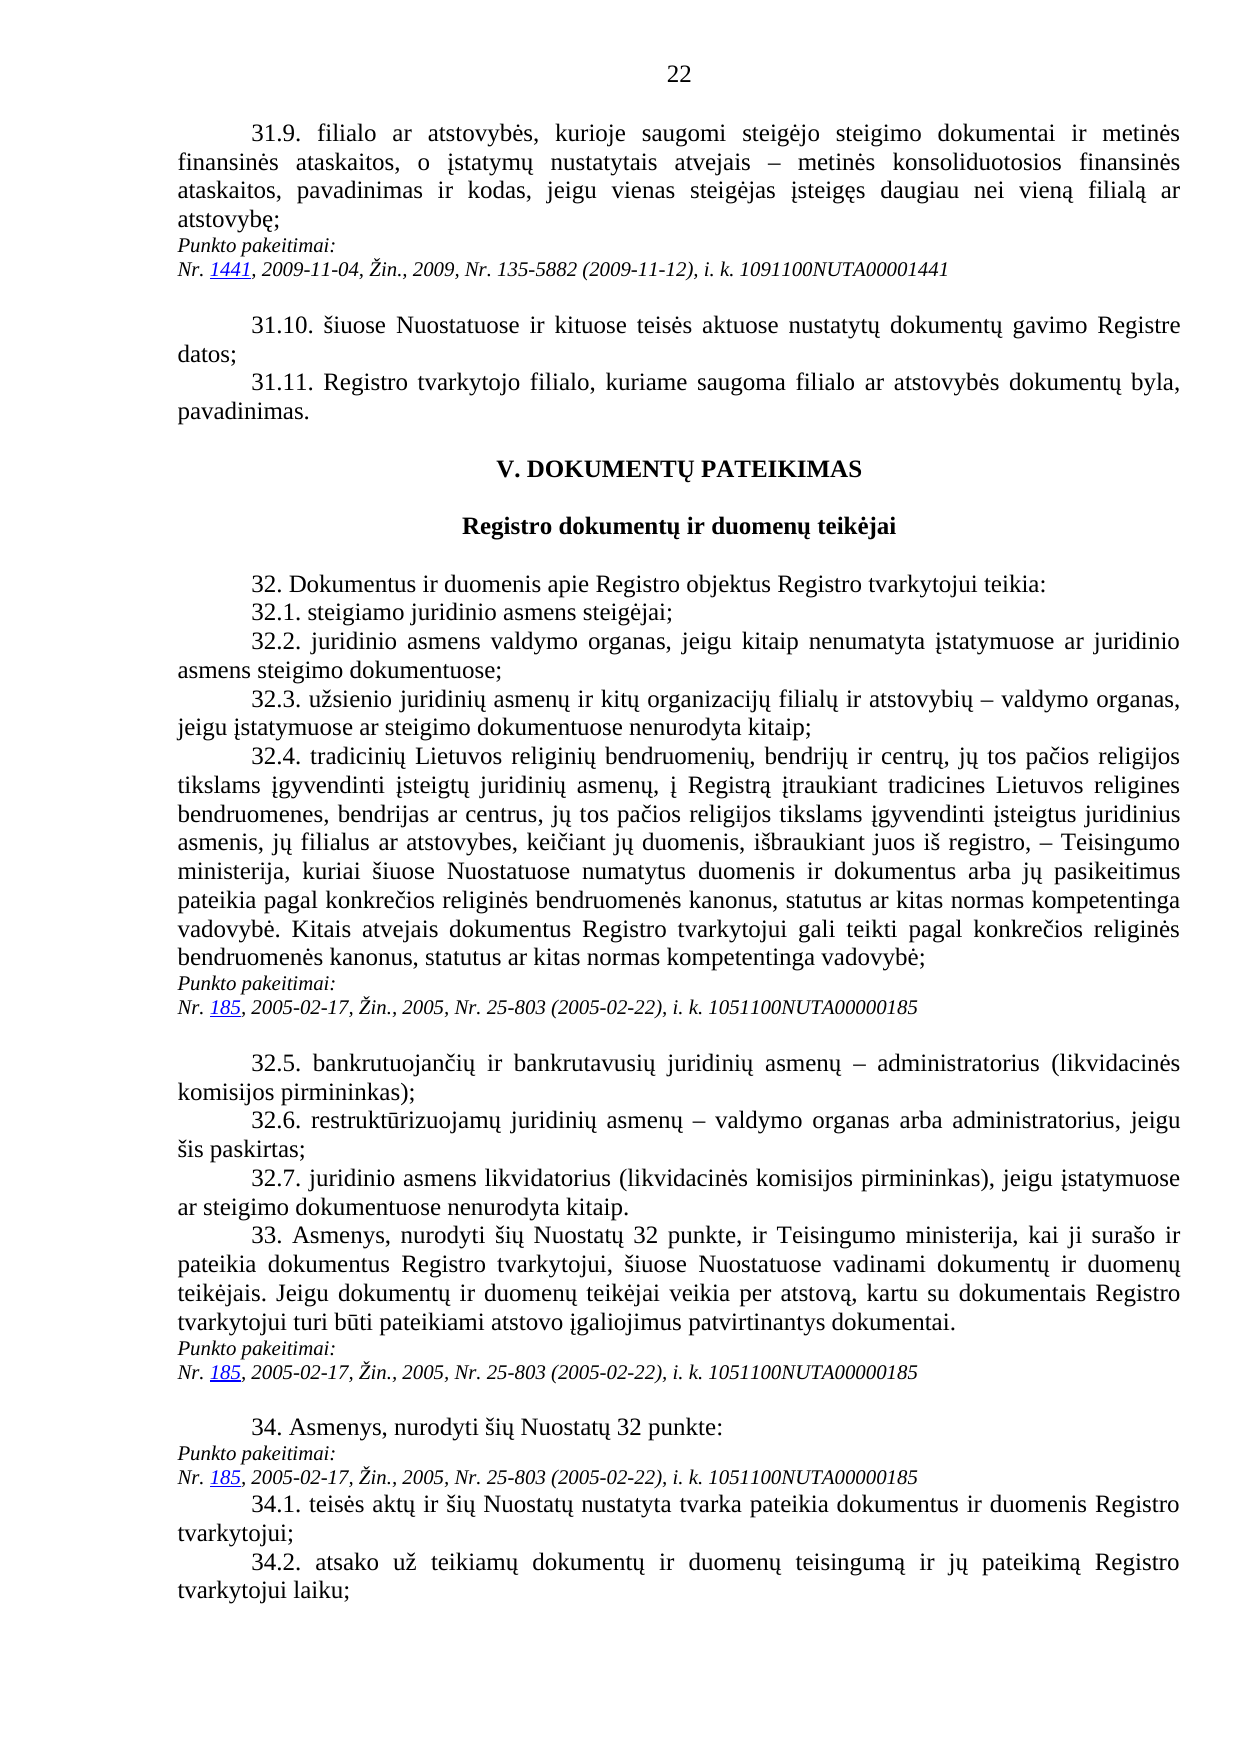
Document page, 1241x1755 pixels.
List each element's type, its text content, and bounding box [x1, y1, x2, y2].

text Registro dokumentų ir duomenų teikėjai [177, 511, 1181, 540]
text 31.9. filialo ar atstovybės, kurioje saugomi steigėjo steigimo dokumentai ir metinės finansinės ataskaitos, o įstatymų nustatytais atvejais – metinės konsoliduotosios finansinės ataskaitos, pavadinimas ir kodas, jeigu vienas steigėjas įsteigęs daugiau nei vieną filialą ar atstovybę; [177, 118, 1181, 233]
text Nr. 1441, 2009-11-04, Žin., 2009, Nr. 135-5882 (2009-11-12), i. k. 1091100NUTA00001441 [177, 257, 1181, 281]
text 32. Dokumentus ir duomenis apie Registro objektus Registro tvarkytojui teikia: [177, 569, 1181, 597]
text V. DOKUMENTŲ PATEIKIMAS [177, 454, 1181, 482]
text 32.1. steigiamo juridinio asmens steigėjai; [177, 597, 1181, 626]
text Nr. 185, 2005-02-17, Žin., 2005, Nr. 25-803 (2005-02-22), i. k. 1051100NUTA00000185 [177, 1465, 1181, 1489]
text Punkto pakeitimai: [177, 1441, 1181, 1465]
text 34. Asmenys, nurodyti šių Nuostatų 32 punkte: [177, 1412, 1181, 1441]
text 32.7. juridinio asmens likvidatorius (likvidacinės komisijos pirmininkas), jeigu įstatymuose ar steigimo dokumentuose nenurodyta kitaip. [177, 1163, 1181, 1221]
text 32.4. tradicinių Lietuvos religinių bendruomenių, bendrijų ir centrų, jų tos pačios religijos tikslams įgyvendinti įsteigtų juridinių asmenų, į Registrą įtraukiant tradicines Lietuvos religines bendruomenes, bendrijas ar centrus, jų tos pačios religijos tikslams įgyvendinti įsteigtus juridinius asmenis, jų filialus ar atstovybes, keičiant jų duomenis, išbraukiant juos iš registro, – Teisingumo ministerija, kuriai šiuose Nuostatuose numatytus duomenis ir dokumentus arba jų pasikeitimus pateikia pagal konkrečios religinės bendruomenės kanonus, statutus ar kitas normas kompetentinga vadovybė. Kitais atvejais dokumentus Registro tvarkytojui gali teikti pagal konkrečios religinės bendruomenės kanonus, statutus ar kitas normas kompetentinga vadovybė; [177, 741, 1181, 971]
text Nr. 185, 2005-02-17, Žin., 2005, Nr. 25-803 (2005-02-22), i. k. 1051100NUTA00000185 [177, 995, 1181, 1019]
text 31.10. šiuose Nuostatuose ir kituose teisės aktuose nustatytų dokumentų gavimo Registre datos; [177, 310, 1181, 367]
text 32.3. užsienio juridinių asmenų ir kitų organizacijų filialų ir atstovybių – valdymo organas, jeigu įstatymuose ar steigimo dokumentuose nenurodyta kitaip; [177, 684, 1181, 741]
text 33. Asmenys, nurodyti šių Nuostatų 32 punkte, ir Teisingumo ministerija, kai ji surašo ir pateikia dokumentus Registro tvarkytojui, šiuose Nuostatuose vadinami dokumentų ir duomenų teikėjais. Jeigu dokumentų ir duomenų teikėjai veikia per atstovą, kartu su dokumentais Registro tvarkytojui turi būti pateikiami atstovo įgaliojimus patvirtinantys dokumentai. [177, 1221, 1181, 1336]
text Punkto pakeitimai: [177, 1336, 1181, 1360]
text Punkto pakeitimai: [177, 971, 1181, 995]
text 34.1. teisės aktų ir šių Nuostatų nustatyta tvarka pateikia dokumentus ir duomenis Registro tvarkytojui; [177, 1489, 1181, 1547]
text 32.2. juridinio asmens valdymo organas, jeigu kitaip nenumatyta įstatymuose ar juridinio asmens steigimo dokumentuose; [177, 626, 1181, 684]
text 32.5. bankrutuojančių ir bankrutavusių juridinių asmenų – administratorius (likvidacinės komisijos pirmininkas); [177, 1048, 1181, 1106]
text Nr. 185, 2005-02-17, Žin., 2005, Nr. 25-803 (2005-02-22), i. k. 1051100NUTA00000185 [177, 1360, 1181, 1384]
text 31.11. Registro tvarkytojo filialo, kuriame saugoma filialo ar atstovybės dokumentų byla, pavadinimas. [177, 367, 1181, 425]
text 34.2. atsako už teikiamų dokumentų ir duomenų teisingumą ir jų pateikimą Registro tvarkytojui laiku; [177, 1547, 1181, 1604]
text Punkto pakeitimai: [177, 233, 1181, 257]
text 32.6. restruktūrizuojamų juridinių asmenų – valdymo organas arba administratorius, jeigu šis paskirtas; [177, 1106, 1181, 1163]
